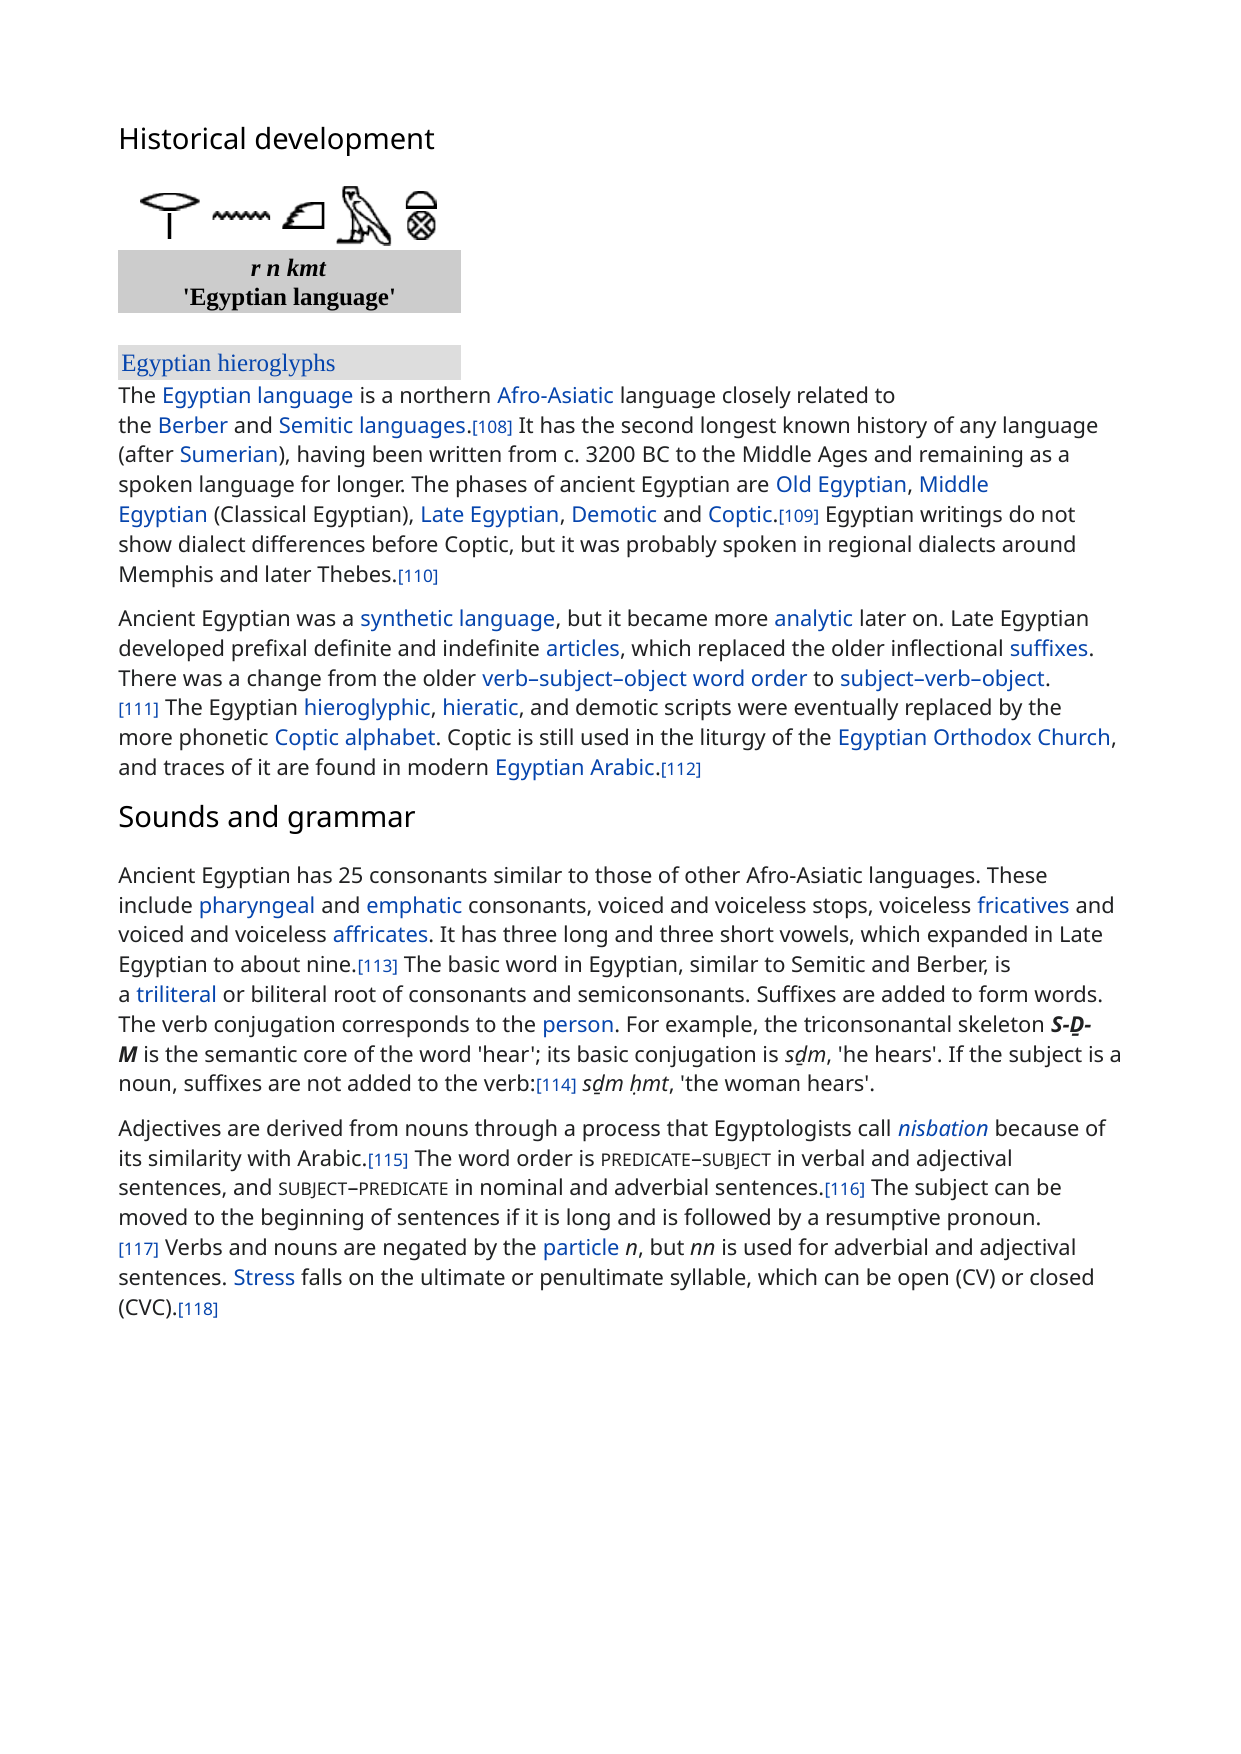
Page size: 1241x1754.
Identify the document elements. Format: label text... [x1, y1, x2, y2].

text Adjectives are derived from nouns through a process that Egyptologists call nisbation because of its similarity with Arabic.[115] The word order is predicate–subject in verbal and adjectival sentences, and subject–predicate in nominal and adverbial sentences.[116] The subject can be moved to the beginning of sentences if it is long and is followed by a resumptive pronoun.[117] Verbs and nouns are negated by the particle n, but nn is used for adverbial and adjectival sentences. Stress falls on the ultimate or penultimate syllable, which can be open (CV) or closed (CVC).[118] [118, 1113, 1122, 1321]
picture [282, 202, 325, 229]
table_header [133, 185, 206, 247]
picture [166, 213, 173, 239]
table_cell Egyptian hieroglyphs [118, 345, 461, 380]
picture [407, 211, 436, 240]
table_cell [118, 314, 461, 324]
table_cell [118, 324, 461, 335]
text Ancient Egyptian has 25 consonants similar to those of other Afro-Asiatic languages. These include pharyngeal and emphatic consonants, voiced and voiceless stops, voiceless fricatives and voiced and voiceless affricates. It has three long and three short vowels, which expanded in Late Egyptian to about nine.[113] The basic word in Egyptian, similar to Semitic and Berber, is a triliteral or biliteral root of consonants and semiconsonants. Suffixes are added to form words. The verb conjugation corresponds to the person. For example, the triconsonantal skeleton S-Ḏ-M is the semantic core of the word 'hear'; its basic conjugation is sḏm, 'he hears'. If the subject is a noun, suffixes are not added to the verb:[114] sḏm ḥmt, 'the woman hears'. [118, 860, 1122, 1098]
table_header [206, 185, 276, 247]
table_cell [118, 335, 461, 345]
subtitle Sounds and grammar [118, 796, 1122, 836]
text Ancient Egyptian was a synthetic language, but it became more analytic later on. Late Egyptian developed prefixal definite and indefinite articles, which replaced the older inflectional suffixes. There was a change from the older verb–subject–object word order to subject–verb–object.[111] The Egyptian hieroglyphic, hieratic, and demotic scripts were eventually replaced by the more phonetic Coptic alphabet. Coptic is still used in the liturgy of the Egyptian Orthodox Church, and traces of it are found in modern Egyptian Arabic.[112] [118, 603, 1122, 782]
picture [405, 191, 437, 209]
table_header [397, 185, 445, 247]
picture [140, 193, 200, 211]
table_cell r n kmt 'Egyptian language' [118, 250, 461, 313]
picture [212, 211, 271, 220]
table_header [126, 185, 133, 247]
subtitle Historical development [118, 118, 1122, 158]
table_header [118, 182, 461, 250]
text The Egyptian language is a northern Afro-Asiatic language closely related to the Berber and Semitic languages.[108] It has the second longest known history of any language (after Sumerian), having been written from c. 3200 BC to the Middle Ages and remaining as a spoken language for longer. The phases of ancient Egyptian are Old Egyptian, Middle Egyptian (Classical Egyptian), Late Egyptian, Demotic and Coptic.[109] Egyptian writings do not show dialect differences before Coptic, but it was probably spoken in regional dialects around Memphis and later Thebes.[110] [118, 380, 1122, 588]
table_header [445, 185, 453, 247]
table_header [331, 185, 397, 247]
table_header [276, 185, 331, 247]
picture [336, 186, 392, 246]
